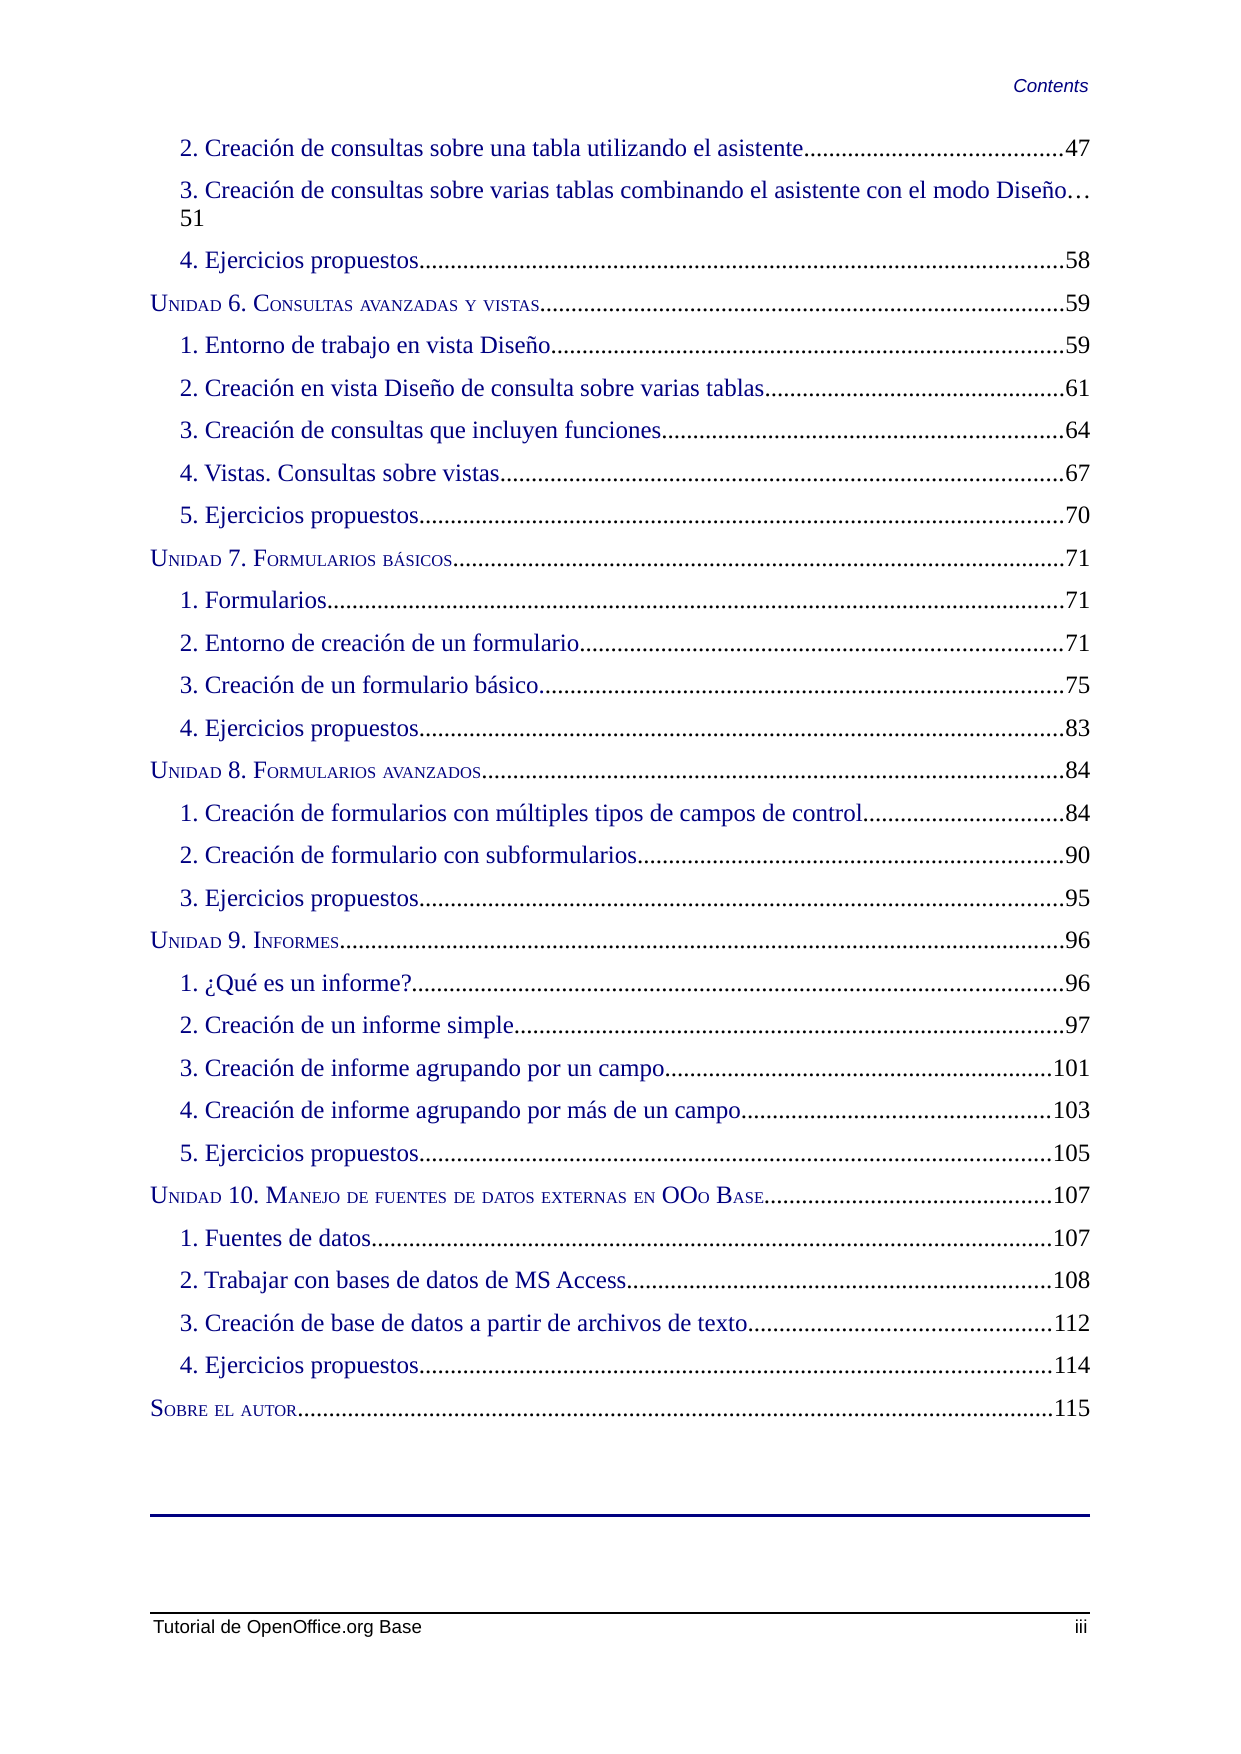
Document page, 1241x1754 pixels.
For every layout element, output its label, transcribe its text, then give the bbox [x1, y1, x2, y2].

text 4. Ejercicios propuestos 58 [179, 247, 1090, 274]
text Unidad 10. Manejo de fuentes de datos externas en OOo Base 107 [150, 1182, 1090, 1209]
text 2. Creación en vista Diseño de consulta sobre varias tablas 61 [179, 374, 1090, 402]
text 4. Ejercicios propuestos 114 [179, 1352, 1090, 1379]
text 4. Creación de informe agrupando por más de un campo 103 [179, 1097, 1090, 1124]
text 3. Creación de consultas sobre varias tablas combinando el asistente con el modo Diseño 51 [179, 176, 1090, 232]
text 4. Vistas. Consultas sobre vistas 67 [179, 459, 1090, 487]
text Unidad 6. Consultas avanzadas y vistas 59 [150, 289, 1090, 317]
text Sobre el autor 115 [150, 1394, 1090, 1422]
text 3. Creación de consultas que incluyen funciones 64 [179, 417, 1090, 444]
text 5. Ejercicios propuestos 105 [179, 1139, 1090, 1167]
text 3. Creación de un formulario básico. 75 [179, 672, 1090, 699]
text Unidad 9. Informes 96 [150, 927, 1090, 954]
text 1. Entorno de trabajo en vista Diseño 59 [179, 332, 1090, 359]
text 1. Creación de formularios con múltiples tipos de campos de control 84 [179, 799, 1090, 827]
text 2. Entorno de creación de un formulario 71 [179, 629, 1090, 657]
text 4. Ejercicios propuestos 83 [179, 714, 1090, 742]
text Unidad 7. Formularios básicos 71 [150, 544, 1090, 572]
text 3. Creación de base de datos a partir de archivos de texto 112 [179, 1309, 1090, 1337]
text 3. Creación de informe agrupando por un campo 101 [179, 1054, 1090, 1082]
text 2. Creación de un informe simple 97 [179, 1012, 1090, 1039]
text 1. ¿Qué es un informe? 96 [179, 969, 1090, 997]
text 5. Ejercicios propuestos 70 [179, 502, 1090, 529]
text 1. Formularios 71 [179, 587, 1090, 614]
text 2. Creación de consultas sobre una tabla utilizando el asistente 47 [179, 134, 1090, 162]
text 3. Ejercicios propuestos 95 [179, 884, 1090, 912]
text Unidad 8. Formularios avanzados 84 [150, 757, 1090, 784]
text 2. Creación de formulario con subformularios 90 [179, 842, 1090, 869]
text 1. Fuentes de datos 107 [179, 1224, 1090, 1252]
text 2. Trabajar con bases de datos de MS Access 108 [179, 1267, 1090, 1294]
